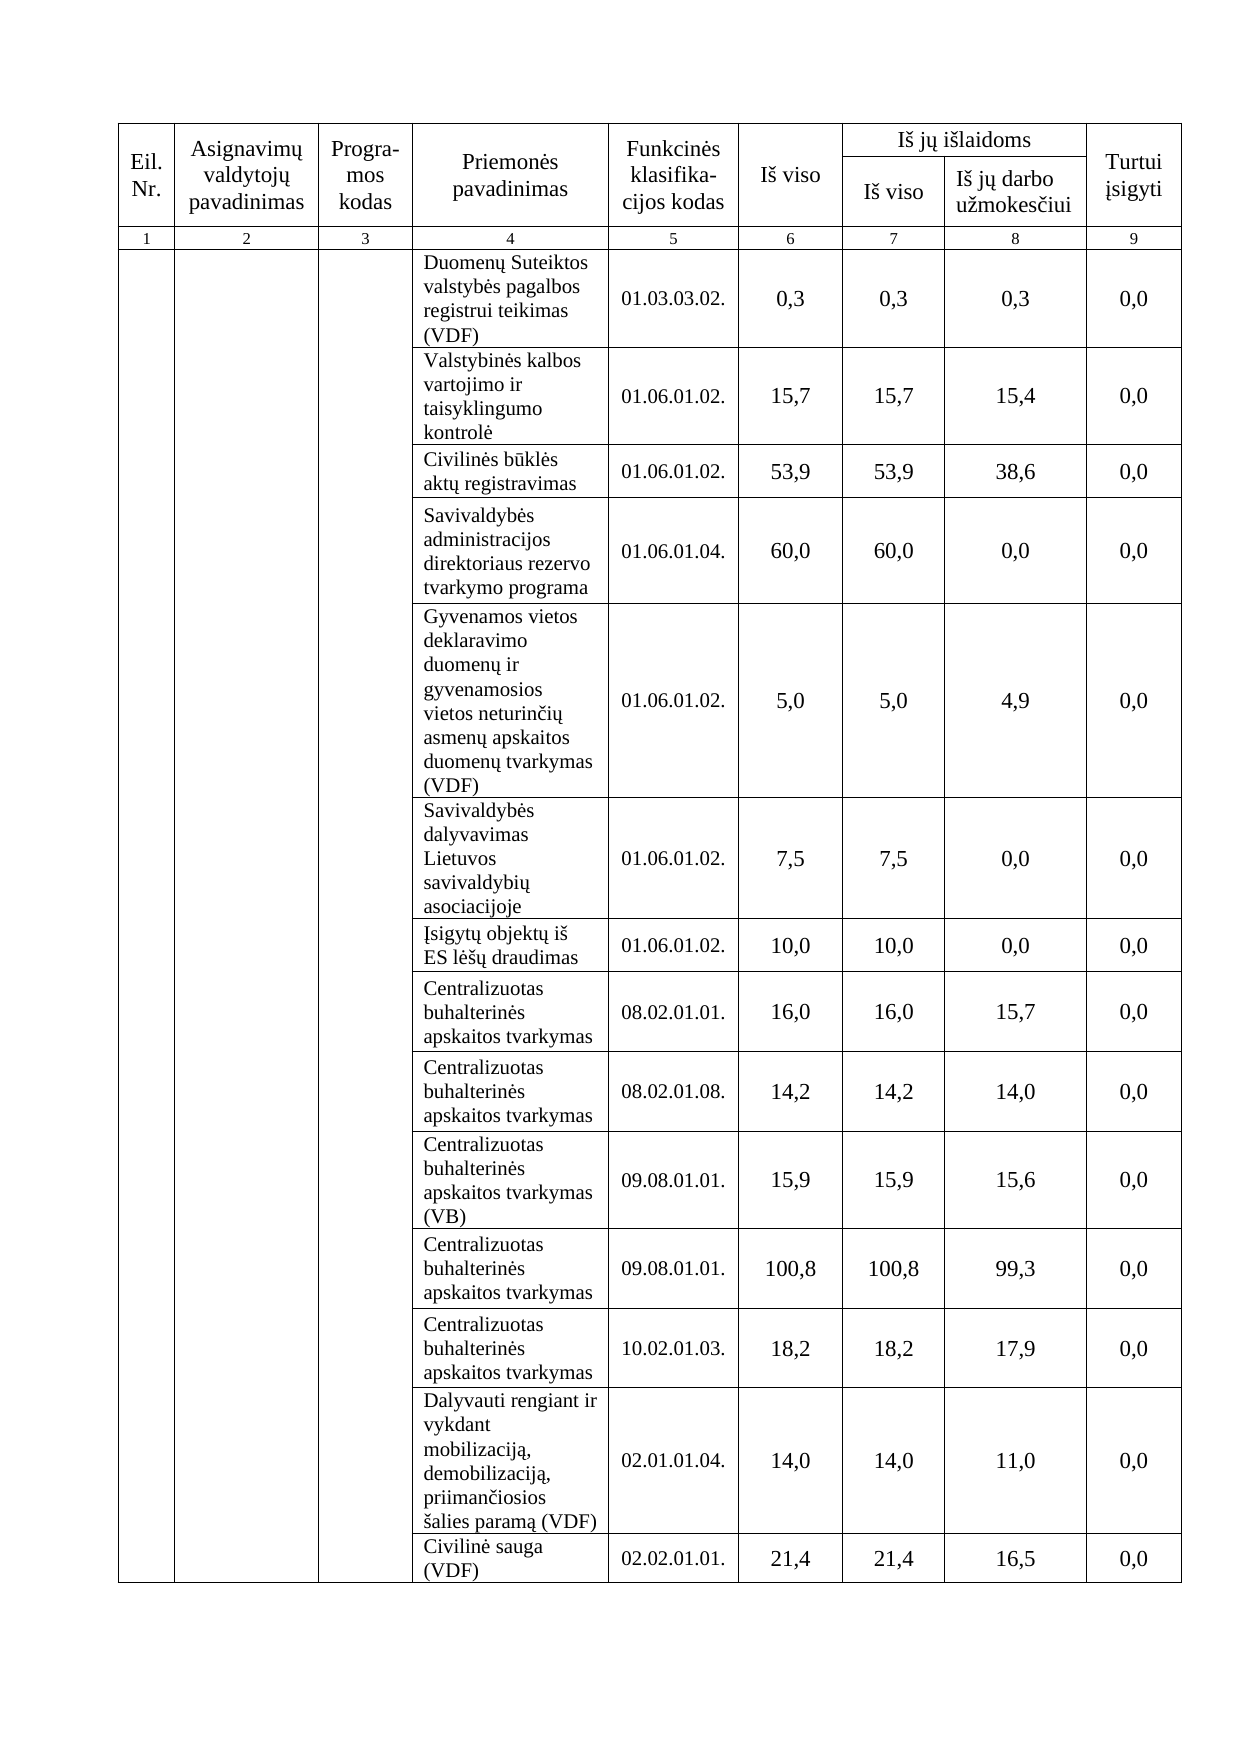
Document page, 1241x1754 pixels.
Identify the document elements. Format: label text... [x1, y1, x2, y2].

table_cell [319, 250, 412, 1582]
table_cell 0,0 [1087, 1229, 1181, 1308]
table_cell 01.06.01.02. [609, 798, 738, 918]
table_cell [175, 250, 318, 1582]
table_cell 15,7 [843, 348, 944, 444]
table_cell 0,0 [945, 919, 1086, 971]
table_cell 60,0 [739, 498, 842, 603]
table_cell 11,0 [945, 1388, 1086, 1533]
table_cell 02.01.01.04. [609, 1388, 738, 1533]
table_cell 4 [413, 227, 608, 249]
table_cell [119, 250, 174, 1582]
table_cell Civilinės būklės aktų registravimas [413, 445, 608, 497]
table_cell 01.06.01.02. [609, 604, 738, 797]
table_cell 0,0 [1087, 1132, 1181, 1228]
table_cell 21,4 [843, 1534, 944, 1582]
table_cell Valstybinės kalbos vartojimo ir taisyklingumo kontrolė [413, 348, 608, 444]
table_cell 0,0 [1087, 348, 1181, 444]
table_cell 01.06.01.02. [609, 445, 738, 497]
table_cell 5,0 [739, 604, 842, 797]
table_cell 38,6 [945, 445, 1086, 497]
table_cell 0,0 [945, 798, 1086, 918]
table_cell 0,0 [1087, 250, 1181, 347]
table_cell 0,0 [1087, 919, 1181, 971]
table_cell 15,7 [945, 972, 1086, 1051]
table_cell 7,5 [843, 798, 944, 918]
table_cell 0,3 [843, 250, 944, 347]
table_cell 0,0 [1087, 1388, 1181, 1533]
table_cell 08.02.01.08. [609, 1052, 738, 1131]
table_header Turtui įsigyti [1087, 124, 1181, 226]
table_cell Centralizuotas buhalterinės apskaitos tvarkymas [413, 972, 608, 1051]
table_cell 08.02.01.01. [609, 972, 738, 1051]
table_cell Dalyvauti rengiant ir vykdant mobilizaciją, demobilizaciją, priimančiosios šalies paramą (VDF) [413, 1388, 608, 1533]
table_cell 01.06.01.04. [609, 498, 738, 603]
table_cell 14,0 [945, 1052, 1086, 1131]
table_cell 0,0 [1087, 445, 1181, 497]
table_cell Iš jų darbo užmokesčiui [945, 157, 1086, 226]
table_cell 53,9 [739, 445, 842, 497]
table_cell Civilinė sauga (VDF) [413, 1534, 608, 1582]
table_cell 7,5 [739, 798, 842, 918]
table_cell 3 [319, 227, 412, 249]
table_cell 17,9 [945, 1309, 1086, 1387]
table_cell 0,0 [1087, 604, 1181, 797]
table_cell 5,0 [843, 604, 944, 797]
table_header Progra-mos kodas [319, 124, 412, 226]
table_cell 1 [119, 227, 174, 249]
table_header Priemonės pavadinimas [413, 124, 608, 226]
table_cell 6 [739, 227, 842, 249]
table_cell 16,0 [739, 972, 842, 1051]
table_cell 01.06.01.02. [609, 348, 738, 444]
table_cell 15,4 [945, 348, 1086, 444]
table_cell 7 [843, 227, 944, 249]
table_cell 14,0 [843, 1388, 944, 1533]
table_cell 10.02.01.03. [609, 1309, 738, 1387]
table_cell 15,6 [945, 1132, 1086, 1228]
table_cell 9 [1087, 227, 1181, 249]
table_cell 21,4 [739, 1534, 842, 1582]
table_cell 0,3 [739, 250, 842, 347]
table_cell 0,0 [1087, 1309, 1181, 1387]
table_cell 60,0 [843, 498, 944, 603]
table_cell 99,3 [945, 1229, 1086, 1308]
table_header Asignavimų valdytojų pavadinimas [175, 124, 318, 226]
table_cell Centralizuotas buhalterinės apskaitos tvarkymas [413, 1052, 608, 1131]
table_cell Gyvenamos vietos deklaravimo duomenų ir gyvenamosios vietos neturinčių asmenų apskaitos duomenų tvarkymas (VDF) [413, 604, 608, 797]
table_header Iš viso [739, 124, 842, 226]
table_cell 4,9 [945, 604, 1086, 797]
table_cell 2 [175, 227, 318, 249]
table_cell 0,3 [945, 250, 1086, 347]
table_header Iš jų išlaidoms [843, 124, 1086, 156]
table_cell 8 [945, 227, 1086, 249]
table_cell 53,9 [843, 445, 944, 497]
table_cell 15,7 [739, 348, 842, 444]
table_cell 16,0 [843, 972, 944, 1051]
table_cell 01.06.01.02. [609, 919, 738, 971]
table_cell Iš viso [843, 157, 944, 226]
table_cell 09.08.01.01. [609, 1229, 738, 1308]
table_cell 16,5 [945, 1534, 1086, 1582]
table_cell Įsigytų objektų iš ES lėšų draudimas [413, 919, 608, 971]
table_cell 5 [609, 227, 738, 249]
table_cell 18,2 [739, 1309, 842, 1387]
table_cell 10,0 [843, 919, 944, 971]
table_cell 14,0 [739, 1388, 842, 1533]
table_cell 18,2 [843, 1309, 944, 1387]
table_cell 0,0 [945, 498, 1086, 603]
table_cell 15,9 [843, 1132, 944, 1228]
table_cell Duomenų Suteiktos valstybės pagalbos registrui teikimas (VDF) [413, 250, 608, 347]
table_cell Savivaldybės dalyvavimas Lietuvos savivaldybių asociacijoje [413, 798, 608, 918]
table_header Funkcinės klasifika-cijos kodas [609, 124, 738, 226]
table_cell 10,0 [739, 919, 842, 971]
table_cell Centralizuotas buhalterinės apskaitos tvarkymas (VB) [413, 1132, 608, 1228]
table_cell 01.03.03.02. [609, 250, 738, 347]
table_cell 15,9 [739, 1132, 842, 1228]
table_cell 0,0 [1087, 1052, 1181, 1131]
table_cell 0,0 [1087, 498, 1181, 603]
table_cell 0,0 [1087, 972, 1181, 1051]
table_cell 02.02.01.01. [609, 1534, 738, 1582]
table_cell Savivaldybės administracijos direktoriaus rezervo tvarkymo programa [413, 498, 608, 603]
table_header Eil. Nr. [119, 124, 174, 226]
table_cell 14,2 [843, 1052, 944, 1131]
table_cell 0,0 [1087, 798, 1181, 918]
table_cell 100,8 [739, 1229, 842, 1308]
table_cell Centralizuotas buhalterinės apskaitos tvarkymas [413, 1229, 608, 1308]
table_cell 09.08.01.01. [609, 1132, 738, 1228]
table_cell 14,2 [739, 1052, 842, 1131]
table_cell Centralizuotas buhalterinės apskaitos tvarkymas [413, 1309, 608, 1387]
table_cell 100,8 [843, 1229, 944, 1308]
table_cell 0,0 [1087, 1534, 1181, 1582]
